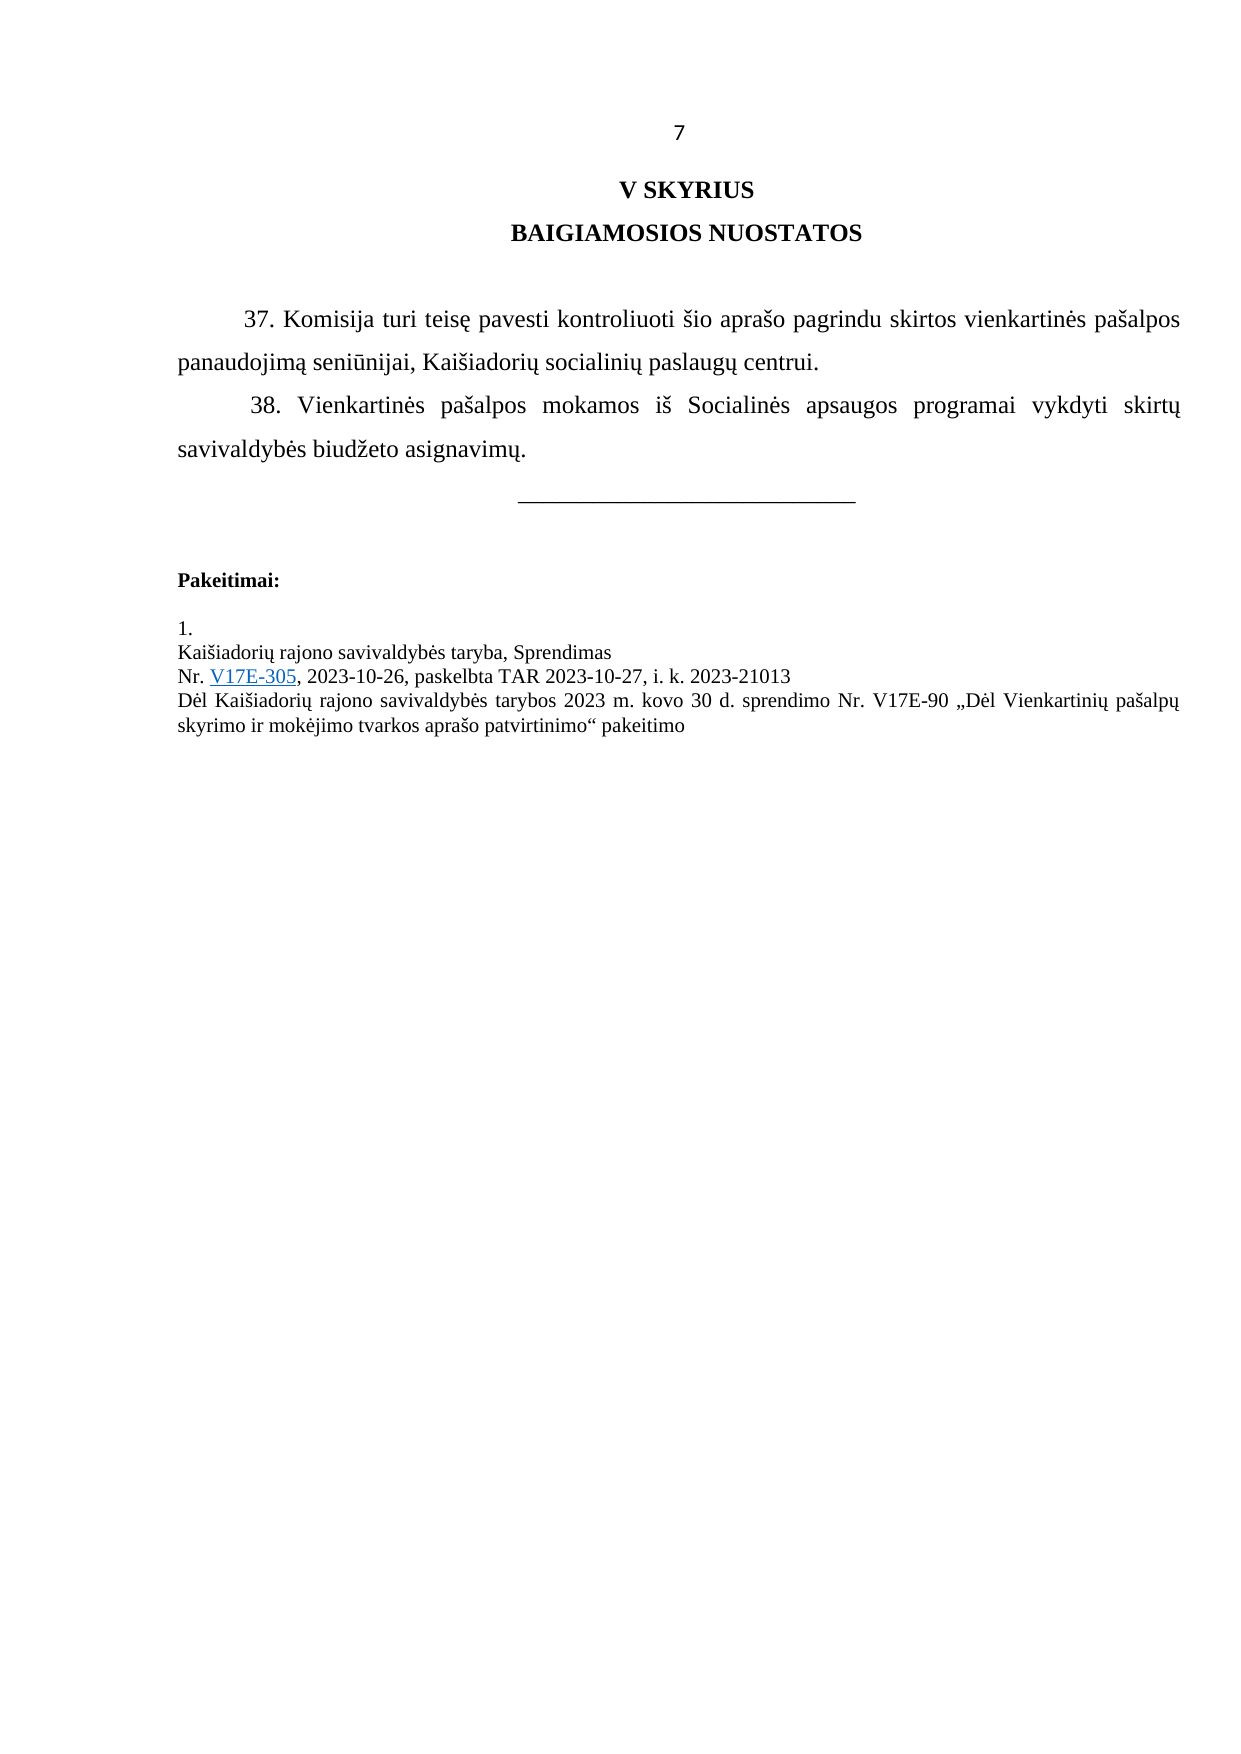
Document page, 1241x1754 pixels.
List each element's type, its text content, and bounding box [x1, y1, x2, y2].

text 1. [177, 616, 1181, 640]
text ___________________________ [177, 477, 1181, 506]
text Kaišiadorių rajono savivaldybės taryba, Sprendimas [177, 640, 1181, 664]
text V SKYRIUS [177, 175, 1181, 204]
text Dėl Kaišiadorių rajono savivaldybės tarybos 2023 m. kovo 30 d. sprendimo Nr. V17E-90 „Dėl Vienkartinių pašalpų skyrimo ir mokėjimo tvarkos aprašo patvirtinimo“ pakeitimo [177, 688, 1181, 737]
text Pakeitimai: [177, 568, 1181, 592]
text BAIGIAMOSIOS NUOSTATOS [177, 218, 1181, 247]
text 37. Komisija turi teisę pavesti kontroliuoti šio aprašo pagrindu skirtos vienkartinės pašalpos panaudojimą seniūnijai, Kaišiadorių socialinių paslaugų centrui. [177, 304, 1181, 376]
text Nr. V17E-305, 2023-10-26, paskelbta TAR 2023-10-27, i. k. 2023-21013 [177, 664, 1181, 688]
text 38. Vienkartinės pašalpos mokamos iš Socialinės apsaugos programai vykdyti skirtų savivaldybės biudžeto asignavimų. [177, 391, 1181, 462]
